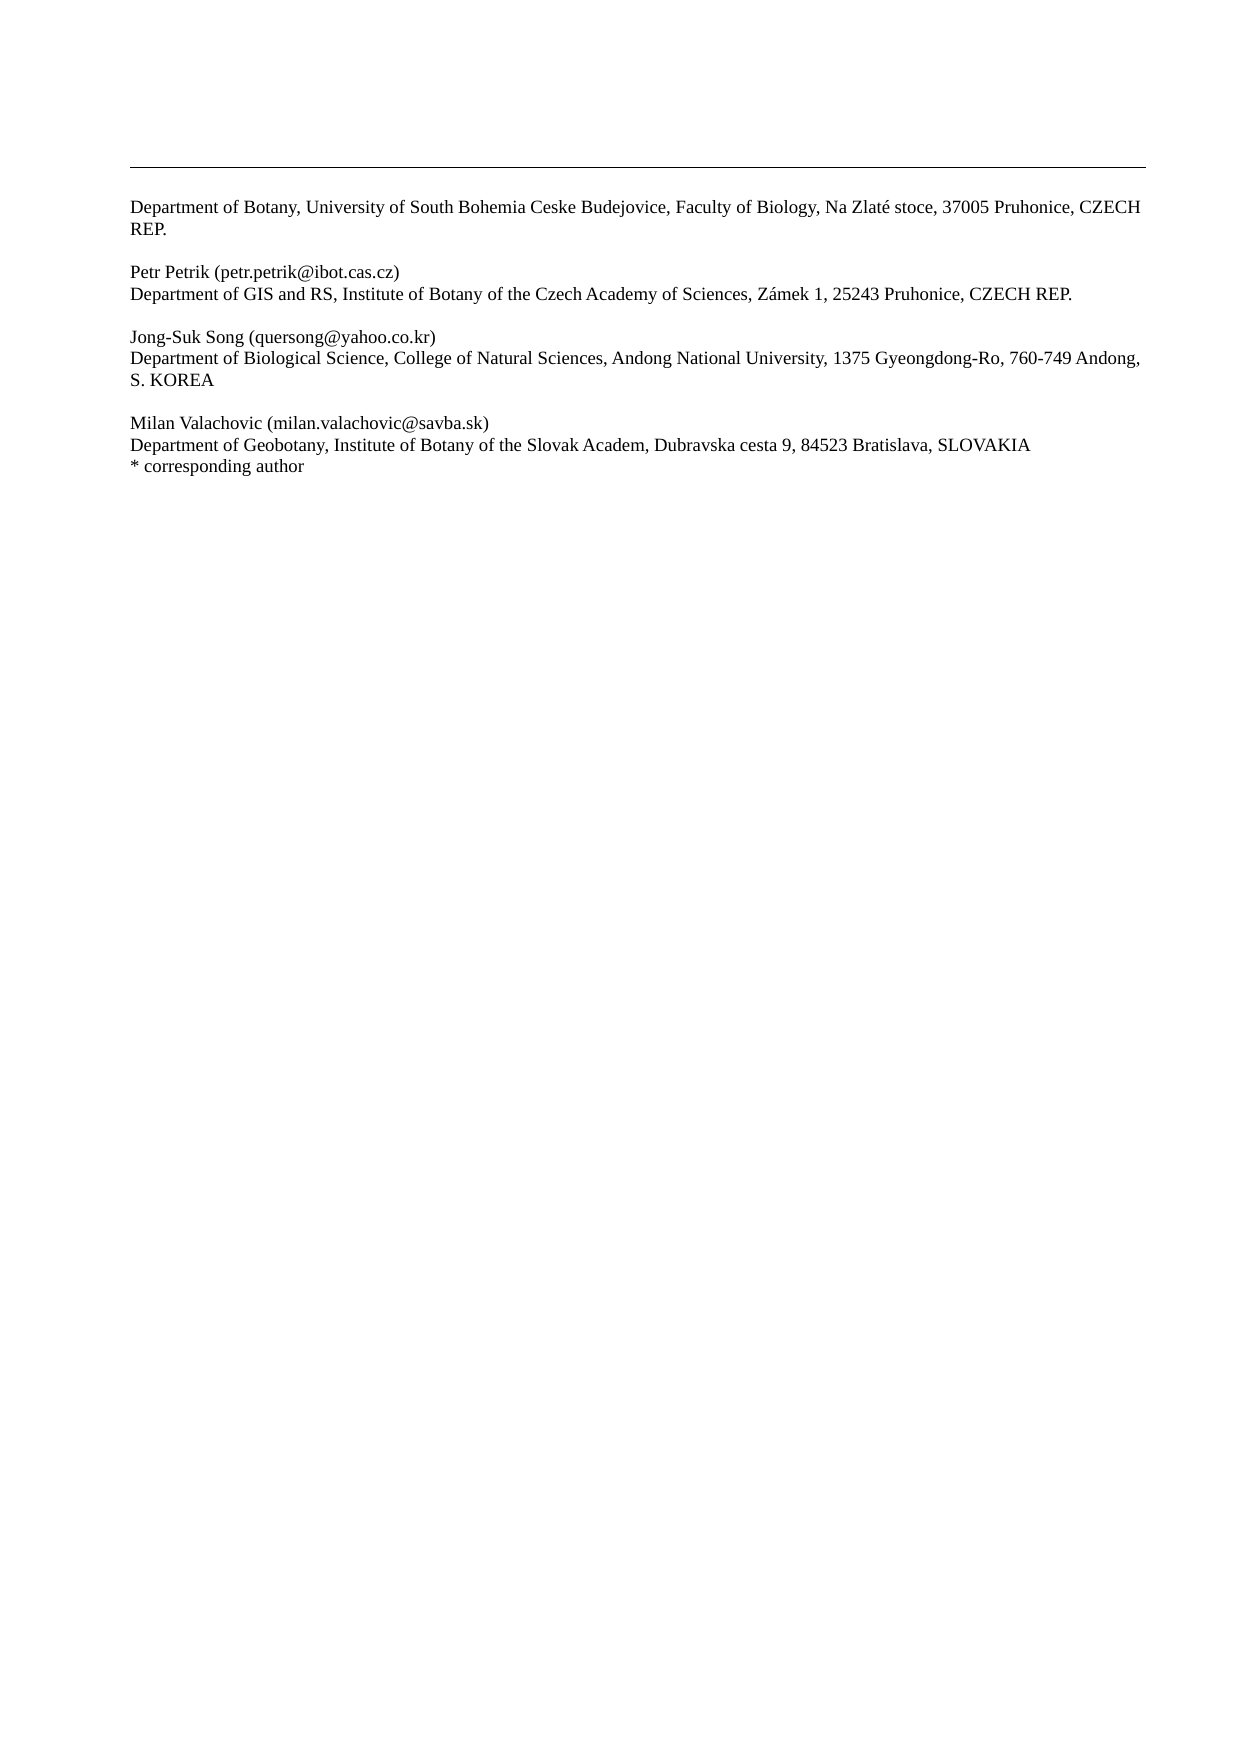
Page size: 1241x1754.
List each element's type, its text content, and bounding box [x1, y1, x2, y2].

text Department of Botany, University of South Bohemia Ceske Budejovice, Faculty of Biology, Na Zlaté stoce, 37005 Pruhonice, CZECH REP. Petr Petrik (petr.petrik@ibot.cas.cz) Department of GIS and RS, Institute of Botany of the Czech Academy of Sciences, Zámek 1, 25243 Pruhonice, CZECH REP. Jong-Suk Song (quersong@yahoo.co.kr) Department of Biological Science, College of Natural Sciences, Andong National University, 1375 Gyeongdong-Ro, 760-749 Andong, S. KOREA Milan Valachovic (milan.valachovic@savba.sk) Department of Geobotany, Institute of Botany of the Slovak Academ, Dubravska cesta 9, 84523 Bratislava, SLOVAKIA * corresponding author [130, 196, 1146, 477]
